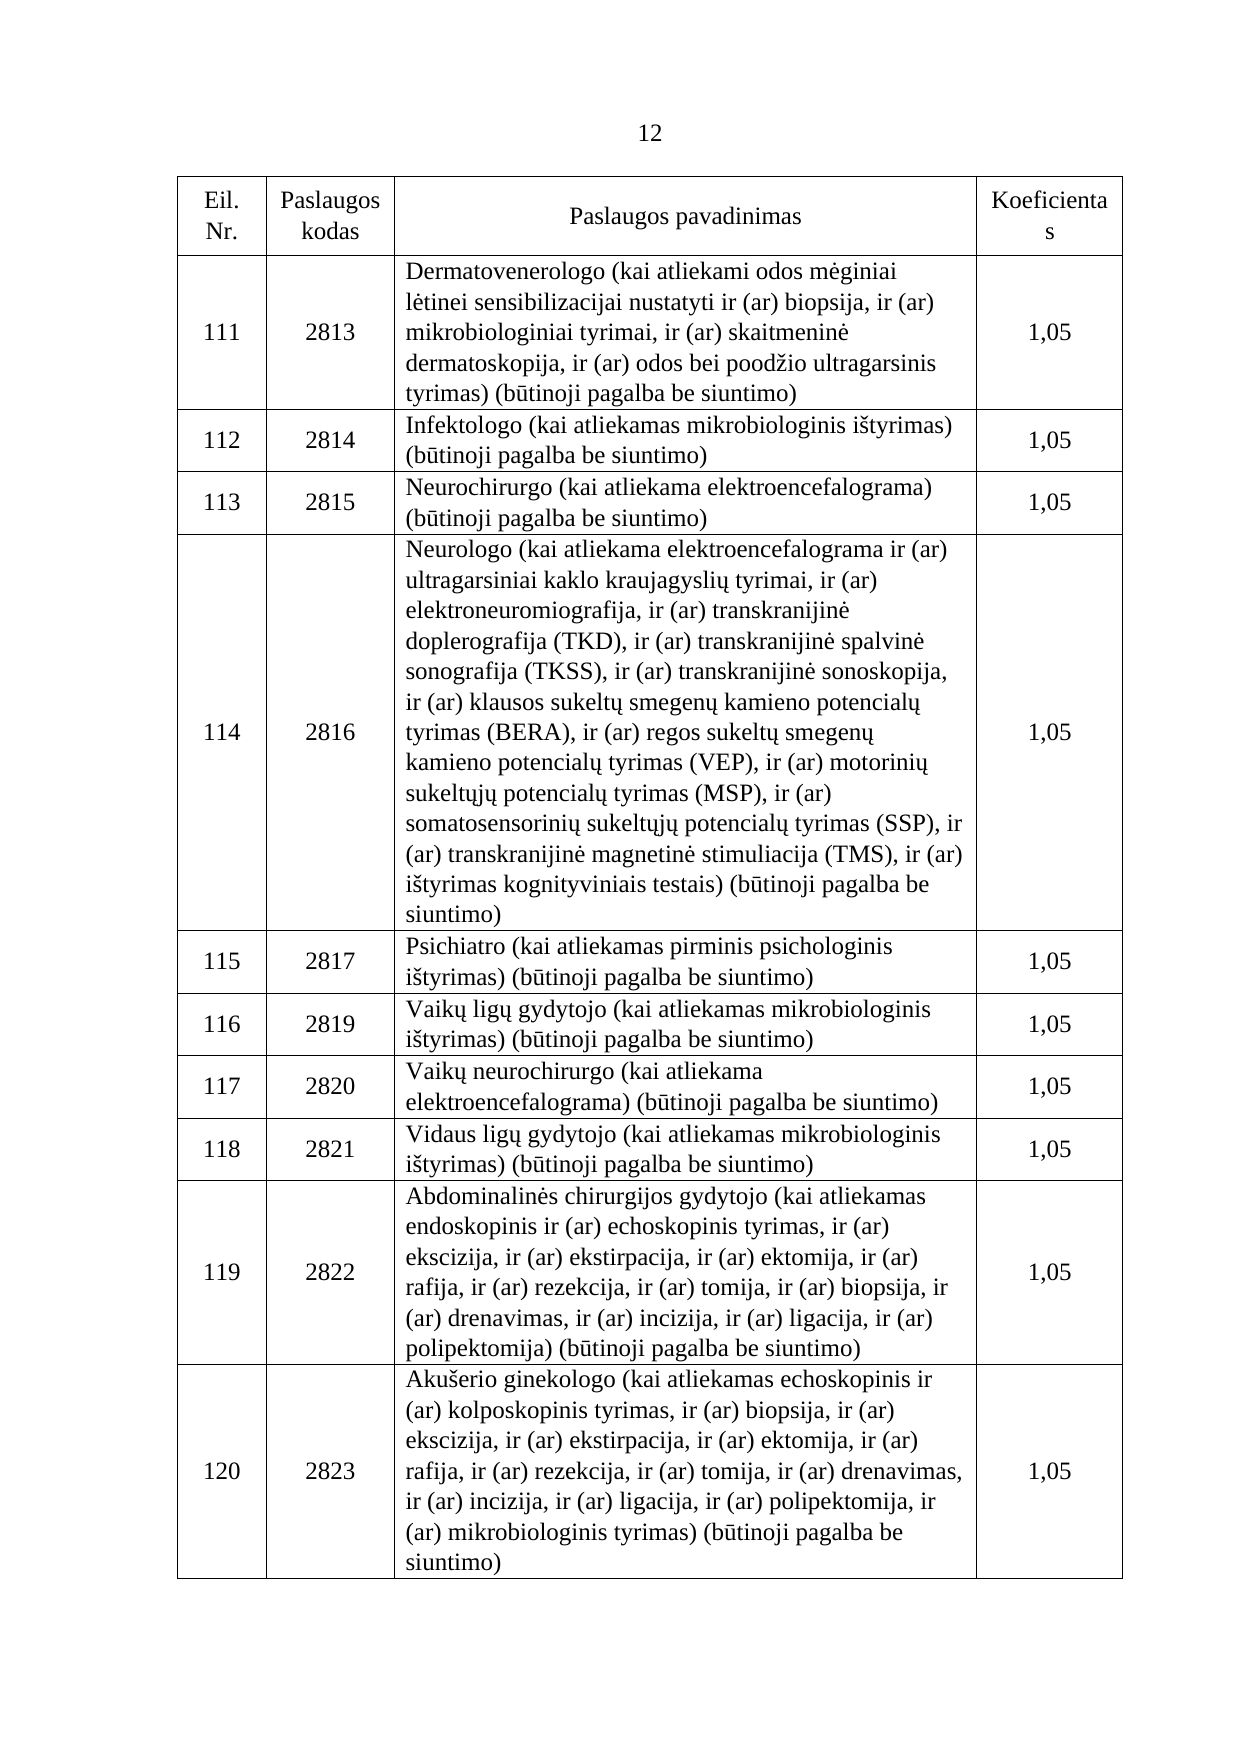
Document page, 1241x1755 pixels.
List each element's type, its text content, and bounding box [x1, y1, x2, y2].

table_cell 2821 [267, 1119, 394, 1180]
table_cell 113 [178, 472, 266, 533]
table_cell Neurologo (kai atliekama elektroencefalograma ir (ar) ultragarsiniai kaklo kraujagyslių tyrimai, ir (ar) elektroneuromiografija, ir (ar) transkranijinė doplerografija (TKD), ir (ar) transkranijinė spalvinė sonografija (TKSS), ir (ar) transkranijinė sonoskopija, ir (ar) klausos sukeltų smegenų kamieno potencialų tyrimas (BERA), ir (ar) regos sukeltų smegenų kamieno potencialų tyrimas (VEP), ir (ar) motorinių sukeltųjų potencialų tyrimas (MSP), ir (ar) somatosensorinių sukeltųjų potencialų tyrimas (SSP), ir (ar) transkranijinė magnetinė stimuliacija (TMS), ir (ar) ištyrimas kognityviniais testais) (būtinoji pagalba be siuntimo) [395, 535, 976, 930]
table_cell Infektologo (kai atliekamas mikrobiologinis ištyrimas) (būtinoji pagalba be siuntimo) [395, 410, 976, 471]
table_cell 2820 [267, 1056, 394, 1117]
table_cell 115 [178, 931, 266, 992]
table_cell 1,05 [977, 1181, 1122, 1363]
table_cell 2822 [267, 1181, 394, 1363]
table_cell Dermatovenerologo (kai atliekami odos mėginiai lėtinei sensibilizacijai nustatyti ir (ar) biopsija, ir (ar) mikrobiologiniai tyrimai, ir (ar) skaitmeninė dermatoskopija, ir (ar) odos bei poodžio ultragarsinis tyrimas) (būtinoji pagalba be siuntimo) [395, 256, 976, 408]
table_header Koeficientas [977, 177, 1122, 255]
table_cell 2817 [267, 931, 394, 992]
table_cell 1,05 [977, 931, 1122, 992]
table_cell Vaikų ligų gydytojo (kai atliekamas mikrobiologinis ištyrimas) (būtinoji pagalba be siuntimo) [395, 994, 976, 1055]
table_cell 2813 [267, 256, 394, 408]
table_cell 2816 [267, 535, 394, 930]
table_cell 2823 [267, 1365, 394, 1577]
table_cell 119 [178, 1181, 266, 1363]
table_cell Neurochirurgo (kai atliekama elektroencefalograma) (būtinoji pagalba be siuntimo) [395, 472, 976, 533]
table_cell Vaikų neurochirurgo (kai atliekama elektroencefalograma) (būtinoji pagalba be siuntimo) [395, 1056, 976, 1117]
table_header Paslaugos pavadinimas [395, 177, 976, 255]
table_cell 1,05 [977, 535, 1122, 930]
table_cell 112 [178, 410, 266, 471]
table_cell Psichiatro (kai atliekamas pirminis psichologinis ištyrimas) (būtinoji pagalba be siuntimo) [395, 931, 976, 992]
table_cell 111 [178, 256, 266, 408]
table_header Eil. Nr. [178, 177, 266, 255]
table_cell Vidaus ligų gydytojo (kai atliekamas mikrobiologinis ištyrimas) (būtinoji pagalba be siuntimo) [395, 1119, 976, 1180]
table_cell 1,05 [977, 994, 1122, 1055]
table_cell 114 [178, 535, 266, 930]
table_cell 118 [178, 1119, 266, 1180]
table_cell 120 [178, 1365, 266, 1577]
table_cell 1,05 [977, 256, 1122, 408]
table_cell 117 [178, 1056, 266, 1117]
table_cell 116 [178, 994, 266, 1055]
table_cell Abdominalinės chirurgijos gydytojo (kai atliekamas endoskopinis ir (ar) echoskopinis tyrimas, ir (ar) ekscizija, ir (ar) ekstirpacija, ir (ar) ektomija, ir (ar) rafija, ir (ar) rezekcija, ir (ar) tomija, ir (ar) biopsija, ir (ar) drenavimas, ir (ar) incizija, ir (ar) ligacija, ir (ar) polipektomija) (būtinoji pagalba be siuntimo) [395, 1181, 976, 1363]
table_header Paslaugos kodas [267, 177, 394, 255]
table_cell 1,05 [977, 1119, 1122, 1180]
table_cell 1,05 [977, 1056, 1122, 1117]
table_cell 2815 [267, 472, 394, 533]
table_cell 2814 [267, 410, 394, 471]
table_cell 1,05 [977, 410, 1122, 471]
table_cell 2819 [267, 994, 394, 1055]
table_cell 1,05 [977, 472, 1122, 533]
table_cell Akušerio ginekologo (kai atliekamas echoskopinis ir (ar) kolposkopinis tyrimas, ir (ar) biopsija, ir (ar) ekscizija, ir (ar) ekstirpacija, ir (ar) ektomija, ir (ar) rafija, ir (ar) rezekcija, ir (ar) tomija, ir (ar) drenavimas, ir (ar) incizija, ir (ar) ligacija, ir (ar) polipektomija, ir (ar) mikrobiologinis tyrimas) (būtinoji pagalba be siuntimo) [395, 1365, 976, 1577]
table_cell 1,05 [977, 1365, 1122, 1577]
